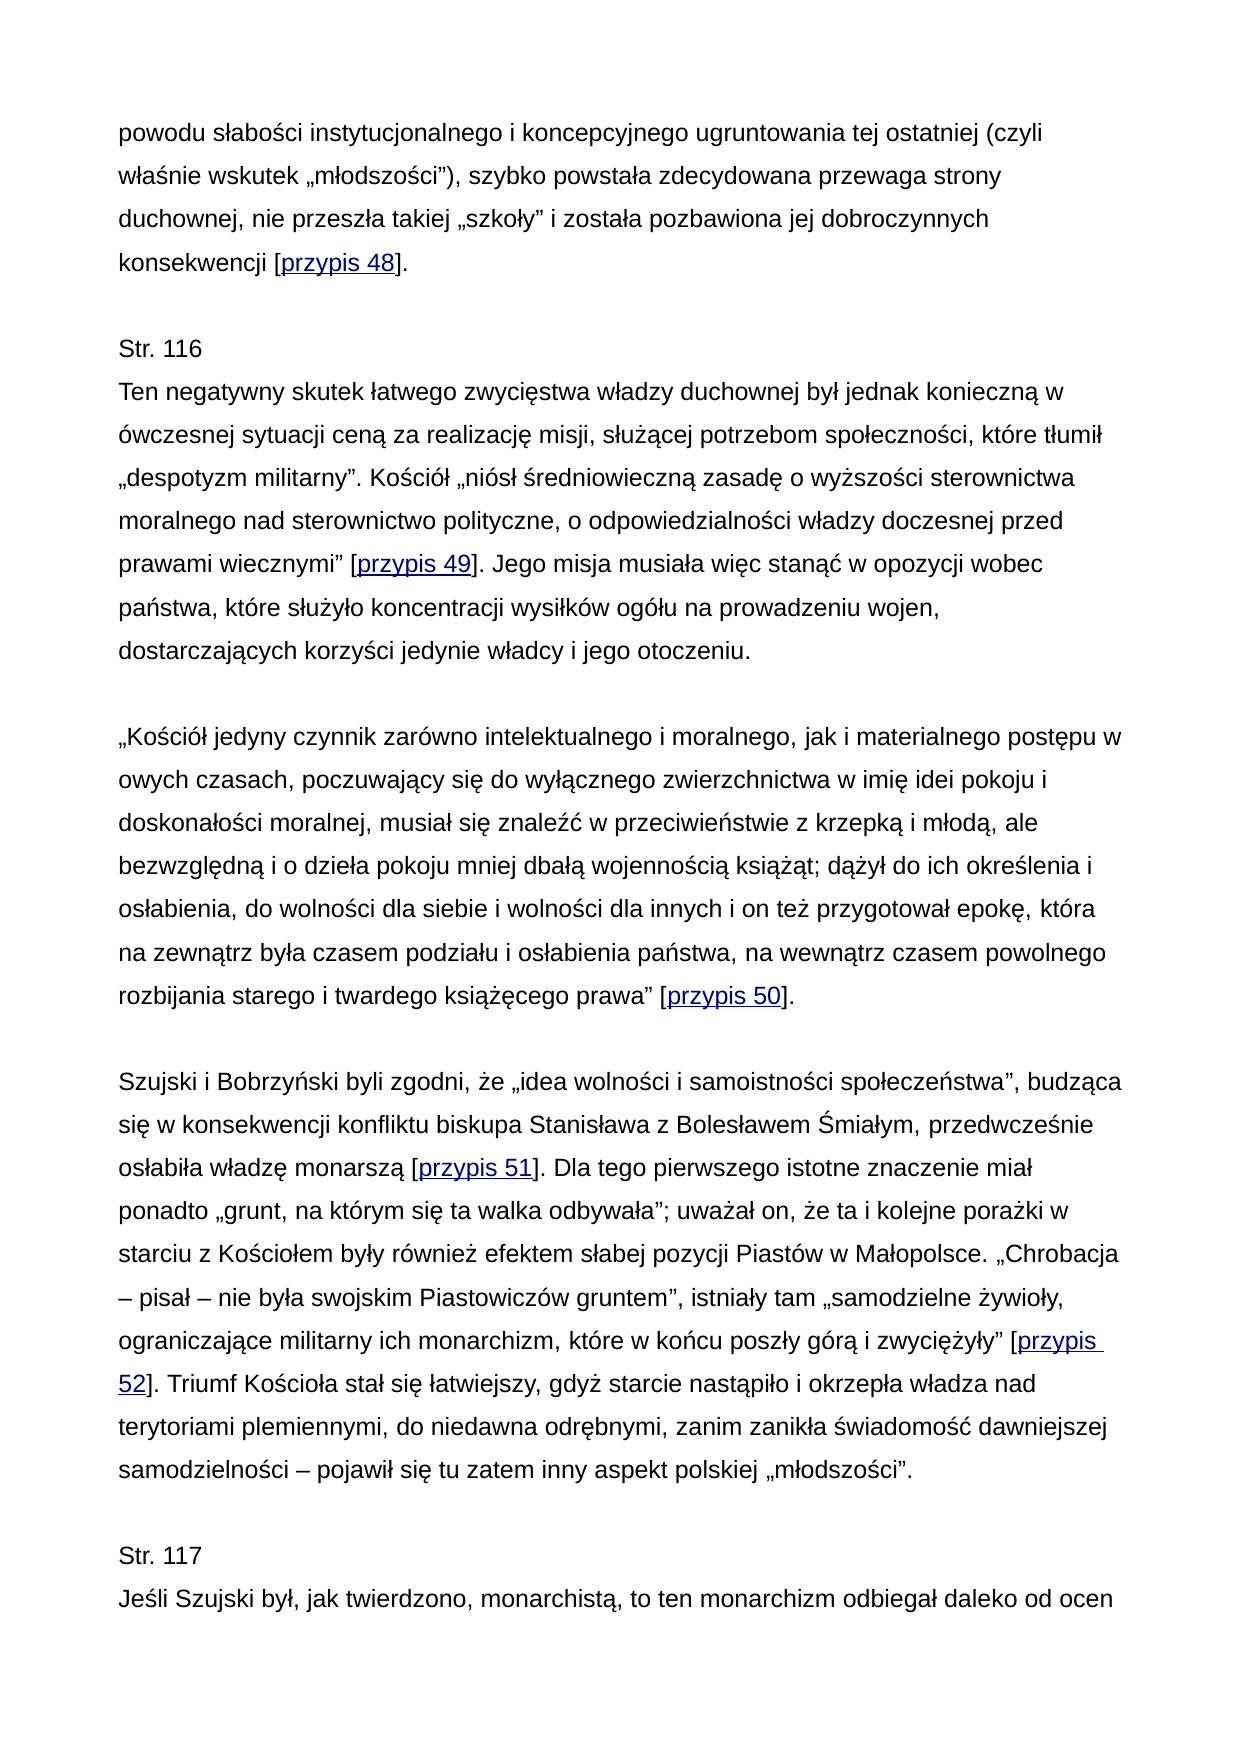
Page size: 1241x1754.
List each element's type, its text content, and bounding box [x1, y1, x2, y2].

text Str. 116 [118, 334, 1122, 362]
text Szujski i Bobrzyński byli zgodni, że „idea wolności i samoistności społeczeństwa”, budząca się w konsekwencji konfliktu biskupa Stanisława z Bolesławem Śmiałym, przedwcześnie osłabiła władzę monarszą [przypis 51]. Dla tego pierwszego istotne znaczenie miał ponadto „grunt, na którym się ta walka odbywała”; uważał on, że ta i kolejne porażki w starciu z Kościołem były również efektem słabej pozycji Piastów w Małopolsce. „Chrobacja – pisał – nie była swojskim Piastowiczów gruntem”, istniały tam „samodzielne żywioły, ograniczające militarny ich monarchizm, które w końcu poszły górą i zwyciężyły” [przypis 52]. Triumf Kościoła stał się łatwiejszy, gdyż starcie nastąpiło i okrzepła władza nad terytoriami plemiennymi, do niedawna odrębnymi, zanim zanikła świadomość dawniejszej samodzielności – pojawił się tu zatem inny aspekt polskiej „młodszości”. [118, 1067, 1122, 1484]
text powodu słabości instytucjonalnego i koncepcyjnego ugruntowania tej ostatniej (czyli właśnie wskutek „młodszości”), szybko powstała zdecydowana przewaga strony duchownej, nie przeszła takiej „szkoły” i została pozbawiona jej dobroczynnych konsekwencji [przypis 48]. [118, 118, 1122, 276]
text Jeśli Szujski był, jak twierdzono, monarchistą, to ten monarchizm odbiegał daleko od ocen [118, 1584, 1122, 1613]
text Str. 117 [118, 1541, 1122, 1570]
text Ten negatywny skutek łatwego zwycięstwa władzy duchownej był jednak konieczną w ówczesnej sytuacji ceną za realizację misji, służącej potrzebom społeczności, które tłumił „despotyzm militarny”. Kościół „niósł średniowieczną zasadę o wyższości sterownictwa moralnego nad sterownictwo polityczne, o odpowiedzialności władzy doczesnej przed prawami wiecznymi” [przypis 49]. Jego misja musiała więc stanąć w opozycji wobec państwa, które służyło koncentracji wysiłków ogółu na prowadzeniu wojen, dostarczających korzyści jedynie władcy i jego otoczeniu. [118, 377, 1122, 664]
text „Kościół jedyny czynnik zarówno intelektualnego i moralnego, jak i materialnego postępu w owych czasach, poczuwający się do wyłącznego zwierzchnictwa w imię idei pokoju i doskonałości moralnej, musiał się znaleźć w przeciwieństwie z krzepką i młodą, ale bezwzględną i o dzieła pokoju mniej dbałą wojennością książąt; dążył do ich określenia i osłabienia, do wolności dla siebie i wolności dla innych i on też przygotował epokę, która na zewnątrz była czasem podziału i osłabienia państwa, na wewnątrz czasem powolnego rozbijania starego i twardego książęcego prawa” [przypis 50]. [118, 722, 1122, 1009]
